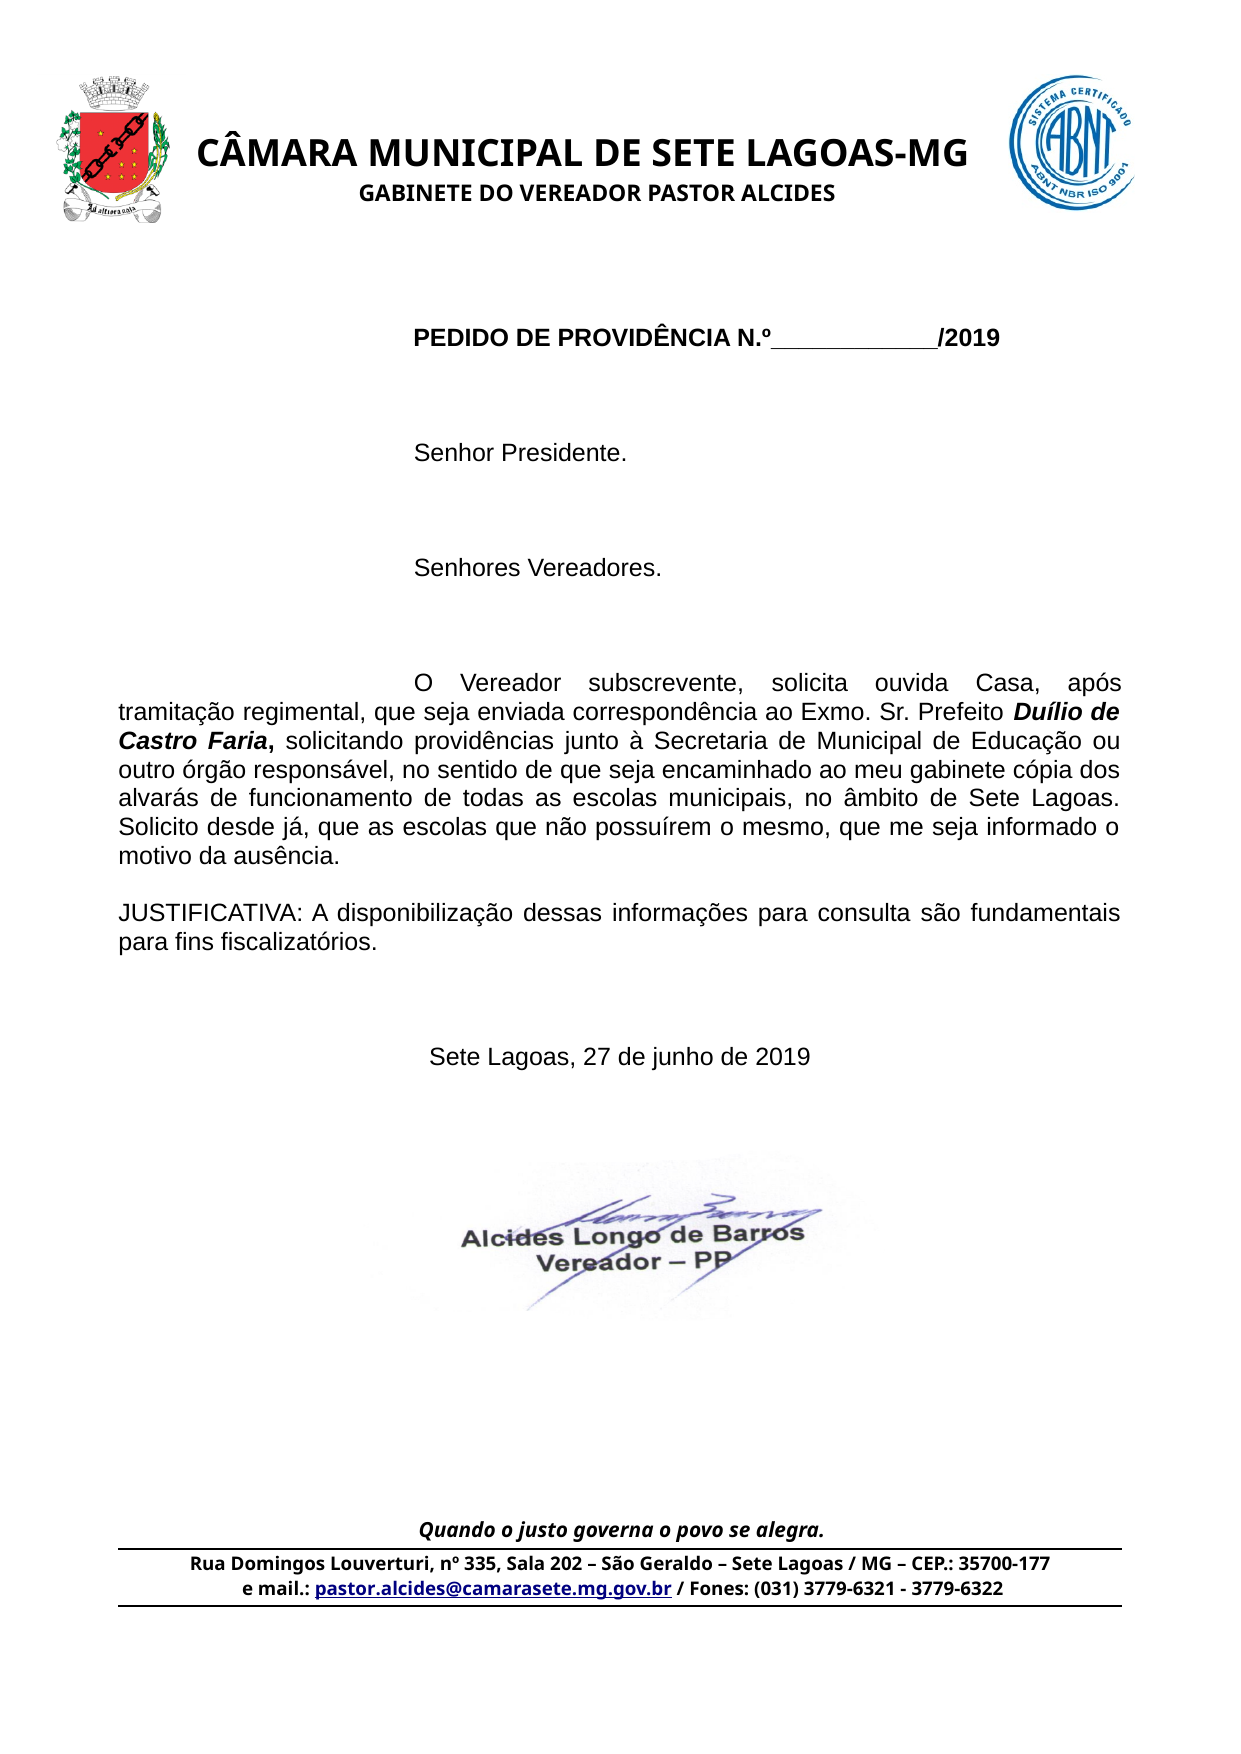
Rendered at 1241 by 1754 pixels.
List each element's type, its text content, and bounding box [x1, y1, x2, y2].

text O Vereador subscrevente, solicita ouvida Casa, após tramitação regimental, que seja enviada correspondência ao Exmo. Sr. Prefeito Duílio de Castro Faria, solicitando providências junto à Secretaria de Municipal de Educação ou outro órgão responsável, no sentido de que seja encaminhado ao meu gabinete cópia dos alvarás de funcionamento de todas as escolas municipais, no âmbito de Sete Lagoas. Solicito desde já, que as escolas que não possuírem o mesmo, que me seja informado o motivo da ausência. [118, 668, 1122, 869]
text Senhor Presidente. [118, 438, 1122, 467]
text PEDIDO DE PROVIDÊNCIA N.º____________/2019 [413, 323, 1122, 352]
text Sete Lagoas, 27 de junho de 2019 [118, 1042, 1122, 1071]
text JUSTIFICATIVA: A disponibilização dessas informações para consulta são fundamentais para fins fiscalizatórios. [118, 898, 1122, 956]
text Senhores Vereadores. [118, 553, 1122, 582]
